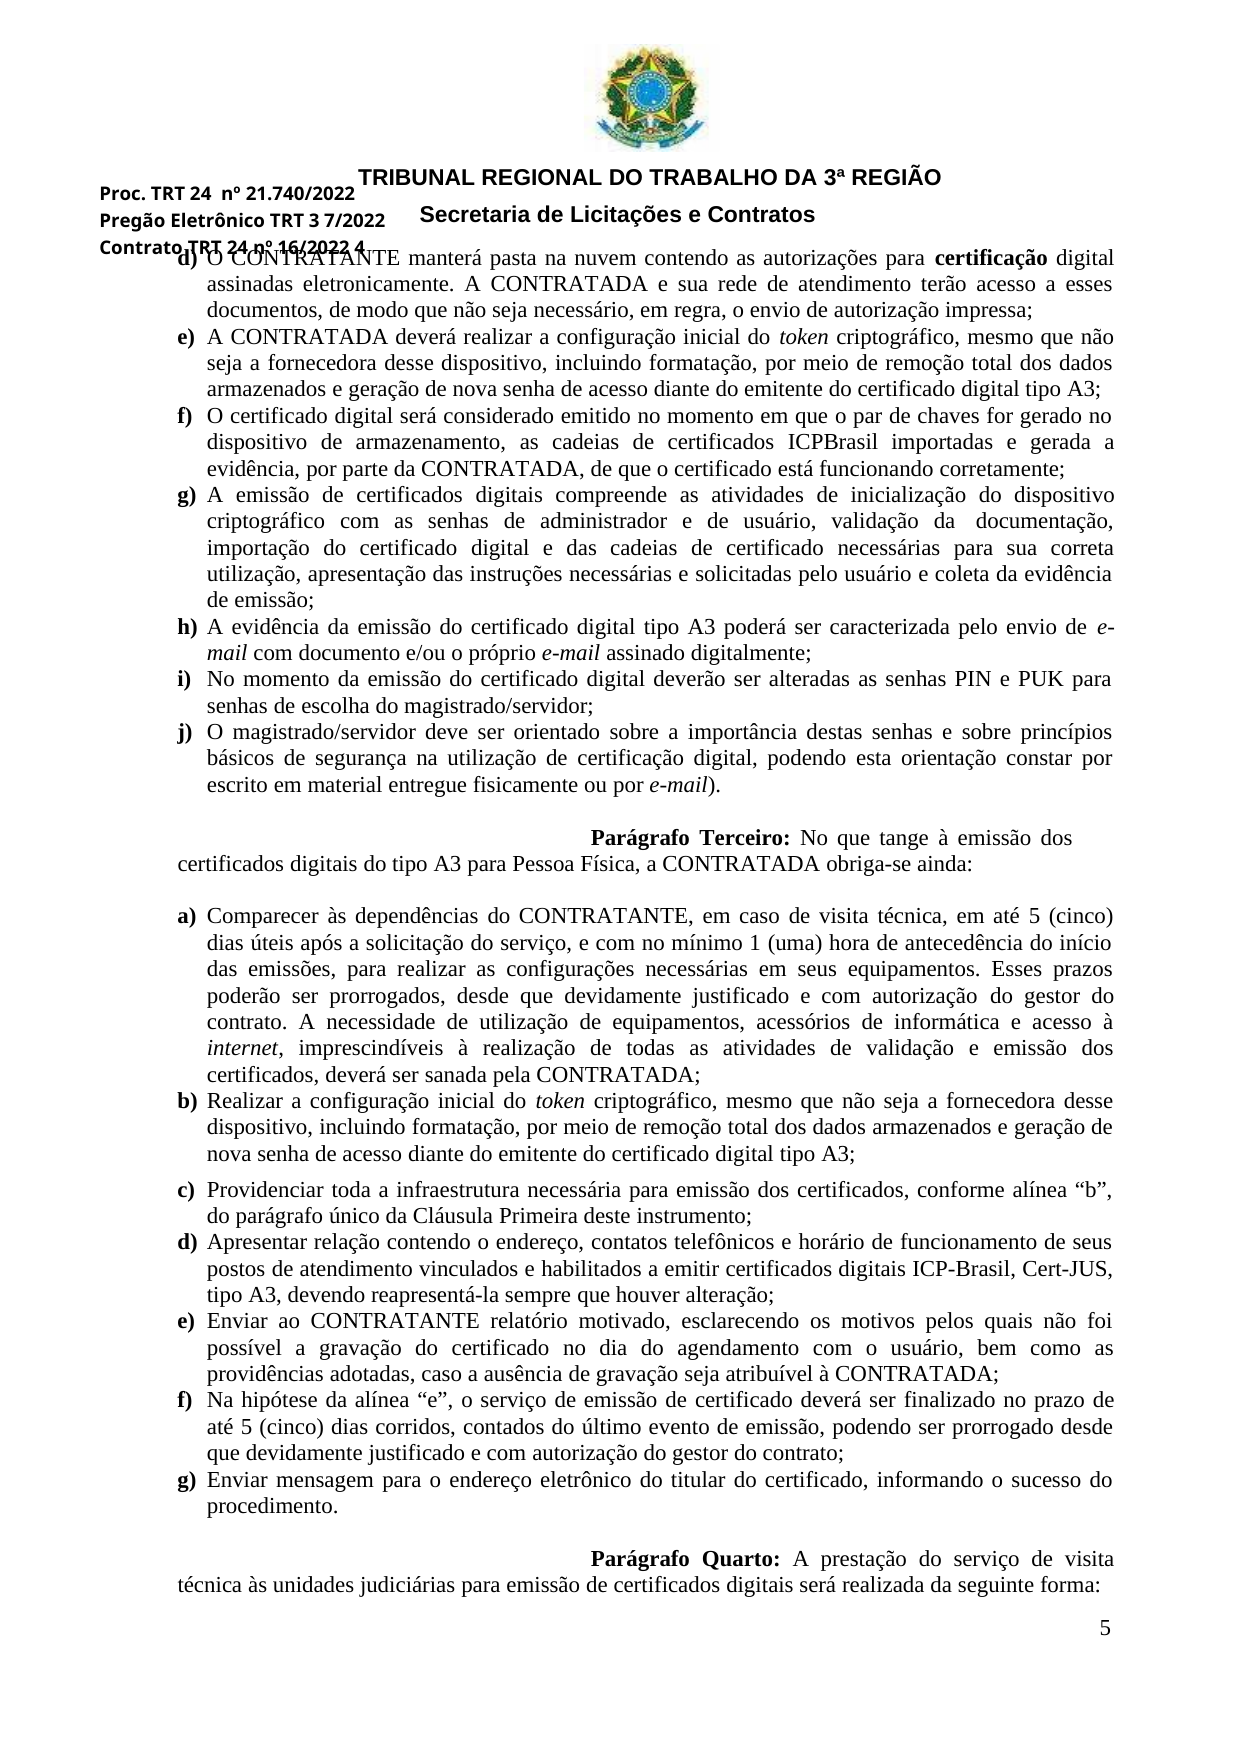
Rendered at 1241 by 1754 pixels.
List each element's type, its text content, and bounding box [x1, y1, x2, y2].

list Apresentar relação contendo o endereço, contatos telefônicos e horário de funcionamento de seus postos de atendimento vinculados e habilitados a emitir certificados digitais ICP-Brasil, Cert-JUS, tipo A3, devendo reapresentá-la sempre que houver alteração; [177, 1228, 1114, 1307]
list O certificado digital será considerado emitido no momento em que o par de chaves for gerado no dispositivo de armazenamento, as cadeias de certificados ICPBrasil importadas e gerada a evidência, por parte da CONTRATADA, de que o certificado está funcionando corretamente; [177, 402, 1114, 481]
text Parágrafo Terceiro: No que tange à emissão dos certificados digitais do tipo A3 para Pessoa Física, a CONTRATADA obriga-se ainda: [177, 823, 1146, 876]
list Enviar mensagem para o endereço eletrônico do titular do certificado, informando o sucesso do procedimento. [177, 1466, 1114, 1518]
list Na hipótese da alínea “e”, o serviço de emissão de certificado deverá ser finalizado no prazo de até 5 (cinco) dias corridos, contados do último evento de emissão, podendo ser prorrogado desde que devidamente justificado e com autorização do gestor do contrato; [177, 1387, 1114, 1466]
list A evidência da emissão do certificado digital tipo A3 poderá ser caracterizada pelo envio de e- mail com documento e/ou o próprio e-mail assinado digitalmente; [177, 613, 1114, 665]
list A CONTRATADA deverá realizar a configuração inicial do token criptográfico, mesmo que não seja a fornecedora desse dispositivo, incluindo formatação, por meio de remoção total dos dados armazenados e geração de nova senha de acesso diante do emitente do certificado digital tipo A3; [177, 323, 1114, 402]
picture [583, 44, 720, 152]
list Realizar a configuração inicial do token criptográfico, mesmo que não seja a fornecedora desse dispositivo, incluindo formatação, por meio de remoção total dos dados armazenados e geração de nova senha de acesso diante do emitente do certificado digital tipo A3; [177, 1087, 1114, 1166]
list Comparecer às dependências do CONTRATANTE, em caso de visita técnica, em até 5 (cinco) dias úteis após a solicitação do serviço, e com no mínimo 1 (uma) hora de antecedência do início das emissões, para realizar as configurações necessárias em seus equipamentos. Esses prazos poderão ser prorrogados, desde que devidamente justificado e com autorização do gestor do contrato. A necessidade de utilização de equipamentos, acessórios de informática e acesso à internet, imprescindíveis à realização de todas as atividades de validação e emissão dos certificados, deverá ser sanada pela CONTRATADA; [177, 903, 1114, 1087]
list A emissão de certificados digitais compreende as atividades de inicialização do dispositivo criptográfico com as senhas de administrador e de usuário, validação da documentação, importação do certificado digital e das cadeias de certificado necessárias para sua correta utilização, apresentação das instruções necessárias e solicitadas pelo usuário e coleta da evidência de emissão; [177, 481, 1114, 613]
list Enviar ao CONTRATANTE relatório motivado, esclarecendo os motivos pelos quais não foi possível a gravação do certificado no dia do agendamento com o usuário, bem como as providências adotadas, caso a ausência de gravação seja atribuível à CONTRATADA; [177, 1307, 1114, 1387]
text Parágrafo Quarto: A prestação do serviço de visita técnica às unidades judiciárias para emissão de certificados digitais será realizada da seguinte forma: [177, 1545, 1114, 1597]
list O CONTRATANTE manterá pasta na nuvem contendo as autorizações para certificação digital assinadas eletronicamente. A CONTRATADA e sua rede de atendimento terão acesso a esses documentos, de modo que não seja necessário, em regra, o envio de autorização impressa; [177, 244, 1114, 323]
list O magistrado/servidor deve ser orientado sobre a importância destas senhas e sobre princípios básicos de segurança na utilização de certificação digital, podendo esta orientação constar por escrito em material entregue fisicamente ou por e-mail). [177, 718, 1114, 797]
list No momento da emissão do certificado digital deverão ser alteradas as senhas PIN e PUK para senhas de escolha do magistrado/servidor; [177, 665, 1114, 718]
list Providenciar toda a infraestrutura necessária para emissão dos certificados, conforme alínea “b”, do parágrafo único da Cláusula Primeira deste instrumento; [177, 1176, 1114, 1228]
